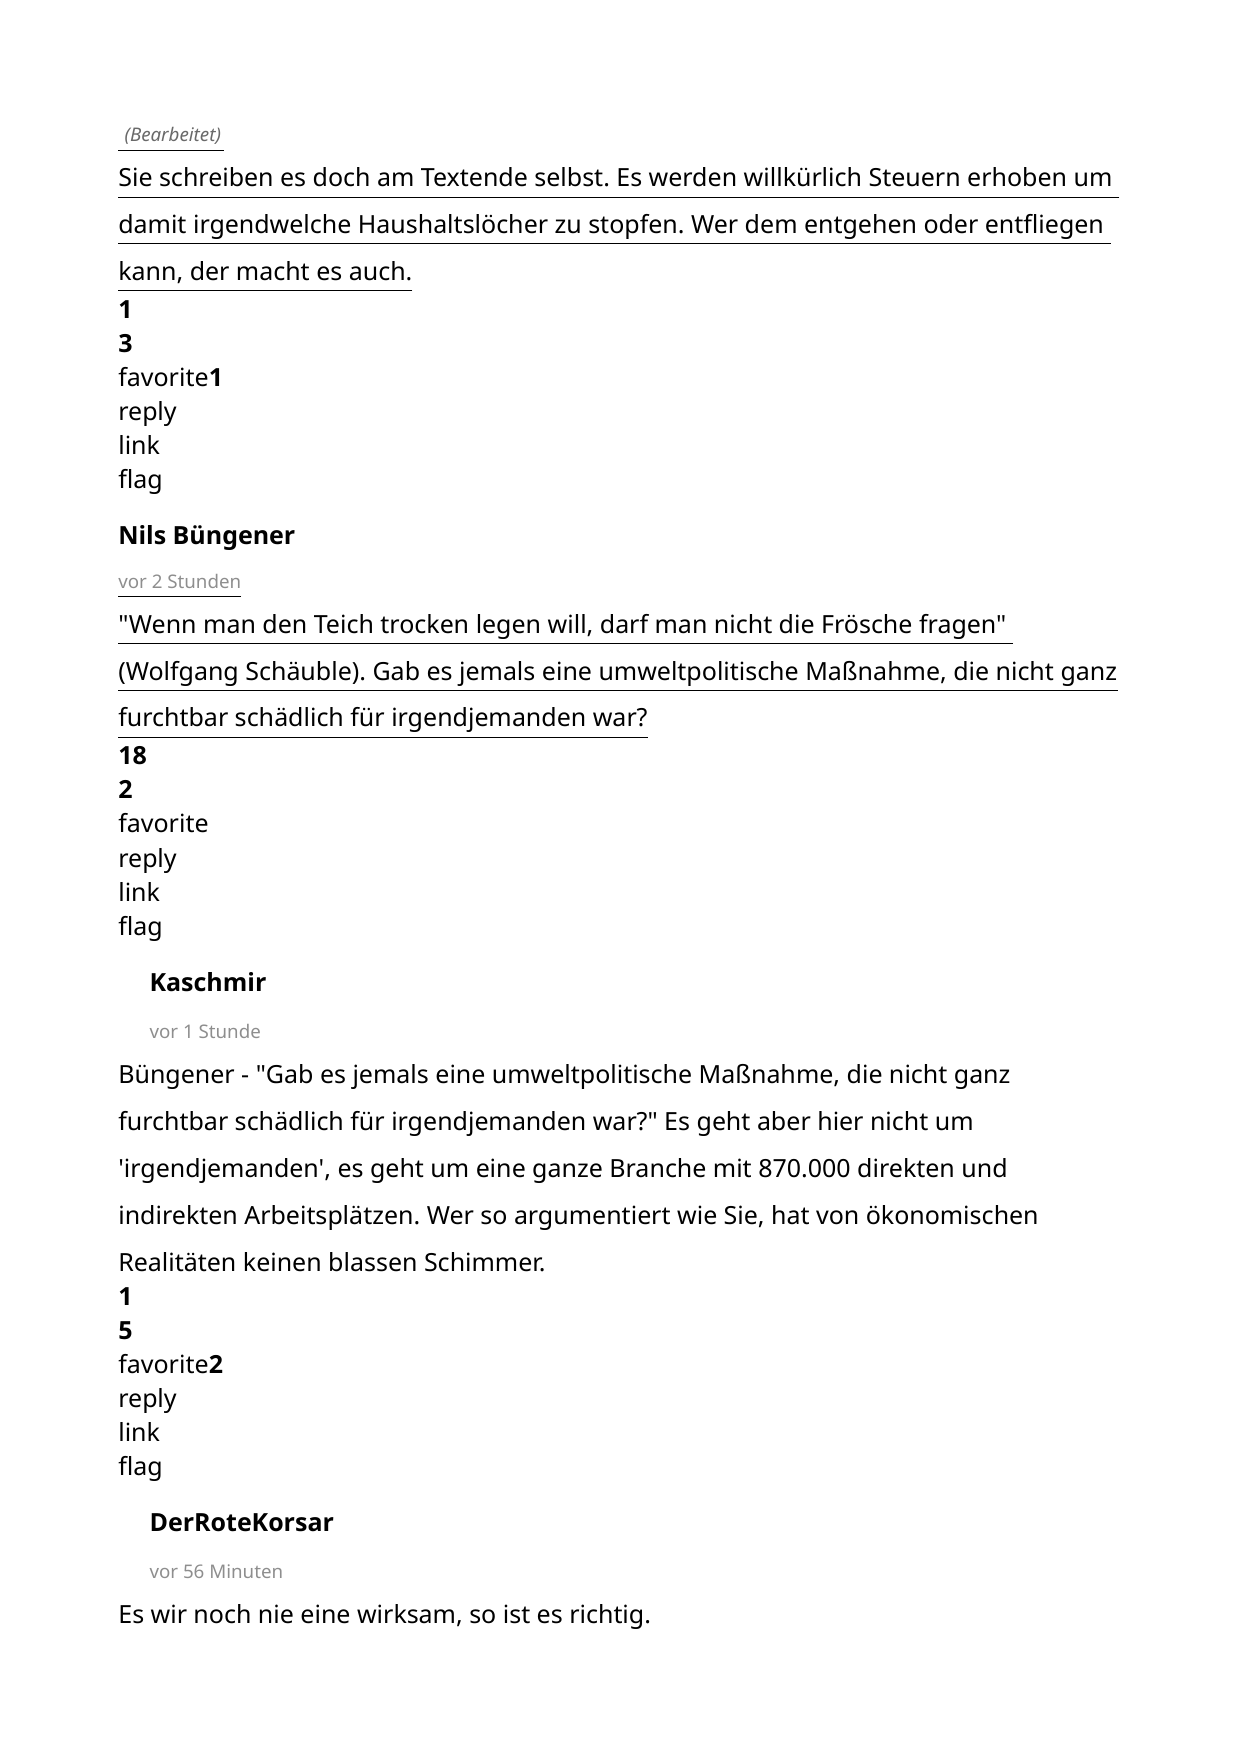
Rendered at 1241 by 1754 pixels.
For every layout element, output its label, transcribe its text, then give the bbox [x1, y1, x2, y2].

text reply [118, 840, 1122, 874]
text vor 56 Minuten [149, 1554, 1122, 1584]
text Es wir noch nie eine wirksam, so ist es richtig. [118, 1584, 1122, 1631]
text Nils Büngener [118, 511, 1114, 552]
text favorite2 [118, 1346, 1122, 1381]
text favorite [118, 806, 1122, 840]
text vor 2 Stunden [118, 568, 1122, 597]
text Büngener - "Gab es jemals eine umweltpolitische Maßnahme, die nicht ganz furchtbar schädlich für irgendjemanden war?" Es geht aber hier nicht um 'irgendjemanden', es geht um eine ganze Branche mit 870.000 direkten und indirekten Arbeitsplätzen. Wer so argumentiert wie Sie, hat von ökonomischen Realitäten keinen blassen Schimmer. [118, 1044, 1122, 1278]
text 1 [118, 1278, 1122, 1312]
text (Bearbeitet) [118, 118, 1122, 151]
text DerRoteKorsar [149, 1498, 1114, 1539]
text link [118, 1414, 1122, 1449]
text flag [118, 908, 1122, 942]
text flag [118, 1449, 1122, 1483]
text Sie schreiben es doch am Textende selbst. Es werden willkürlich Steuern erhoben um damit irgendwelche Haushaltslöcher zu stopfen. Wer dem entgehen oder entfliegen kann, der macht es auch. [118, 151, 1122, 291]
text link [118, 874, 1122, 908]
text 3 [118, 326, 1122, 359]
text "Wenn man den Teich trocken legen will, darf man nicht die Frösche fragen" (Wolfgang Schäuble). Gab es jemals eine umweltpolitische Maßnahme, die nicht ganz furchtbar schädlich für irgendjemanden war? [118, 597, 1122, 738]
text 1 [118, 291, 1122, 326]
text vor 1 Stunde [149, 1014, 1122, 1044]
text reply [118, 394, 1122, 428]
text 2 [118, 772, 1122, 806]
text flag [118, 462, 1122, 496]
text Kaschmir [149, 958, 1114, 999]
text favorite1 [118, 359, 1122, 394]
text 18 [118, 738, 1122, 772]
text 5 [118, 1312, 1122, 1346]
text reply [118, 1381, 1122, 1414]
text link [118, 428, 1122, 462]
